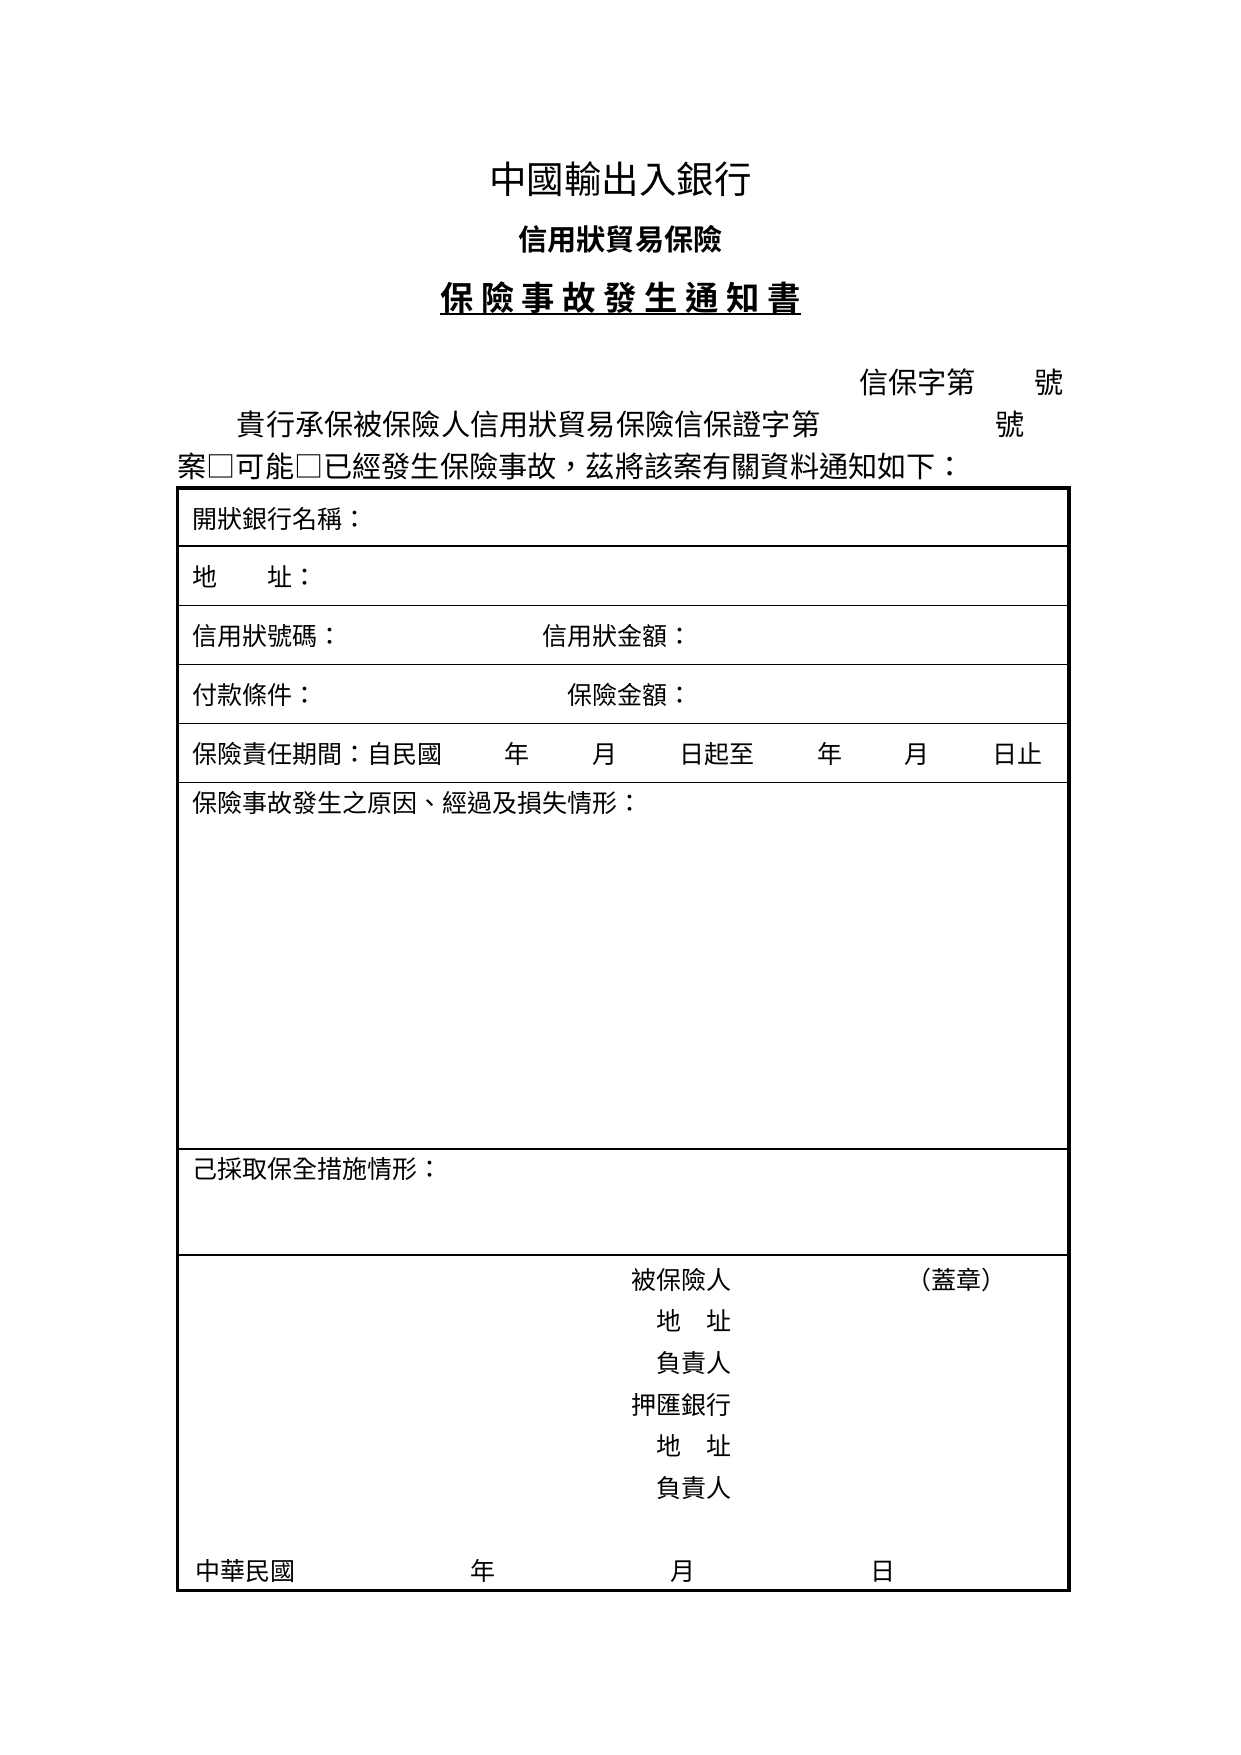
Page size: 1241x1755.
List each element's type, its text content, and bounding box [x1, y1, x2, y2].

text 案□可能□已經發生保險事故，茲將該案有關資料通知如下： [177, 444, 1063, 486]
text 保 險 事 故 發 生 通 知 書 [177, 272, 1063, 320]
table_cell 己採取保全措施情形： [179, 1150, 1067, 1254]
table_header 開狀銀行名稱： [179, 490, 1067, 545]
table_cell 保險事故發生之原因、經過及損失情形： [179, 783, 1067, 1148]
text 信用狀貿易保險 [177, 217, 1063, 259]
table_cell 信用狀號碼： 信用狀金額： [179, 606, 1067, 663]
table_cell 地 址： [179, 547, 1067, 604]
text 信保字第 號 [177, 359, 1063, 402]
table_cell 保險責任期間：自民國 年 月 日起至 年 月 日止 [179, 724, 1067, 782]
table_cell 付款條件： 保險金額： [179, 665, 1067, 723]
table_cell 被保險人 （蓋章） 地 址 負責人 押匯銀行 地 址 負責人 中華民國 年 月 日 [179, 1256, 1067, 1589]
text 中國輸出入銀行 [177, 150, 1063, 204]
text 貴行承保被保險人信用狀貿易保險信保證字第 號 [177, 402, 1063, 444]
